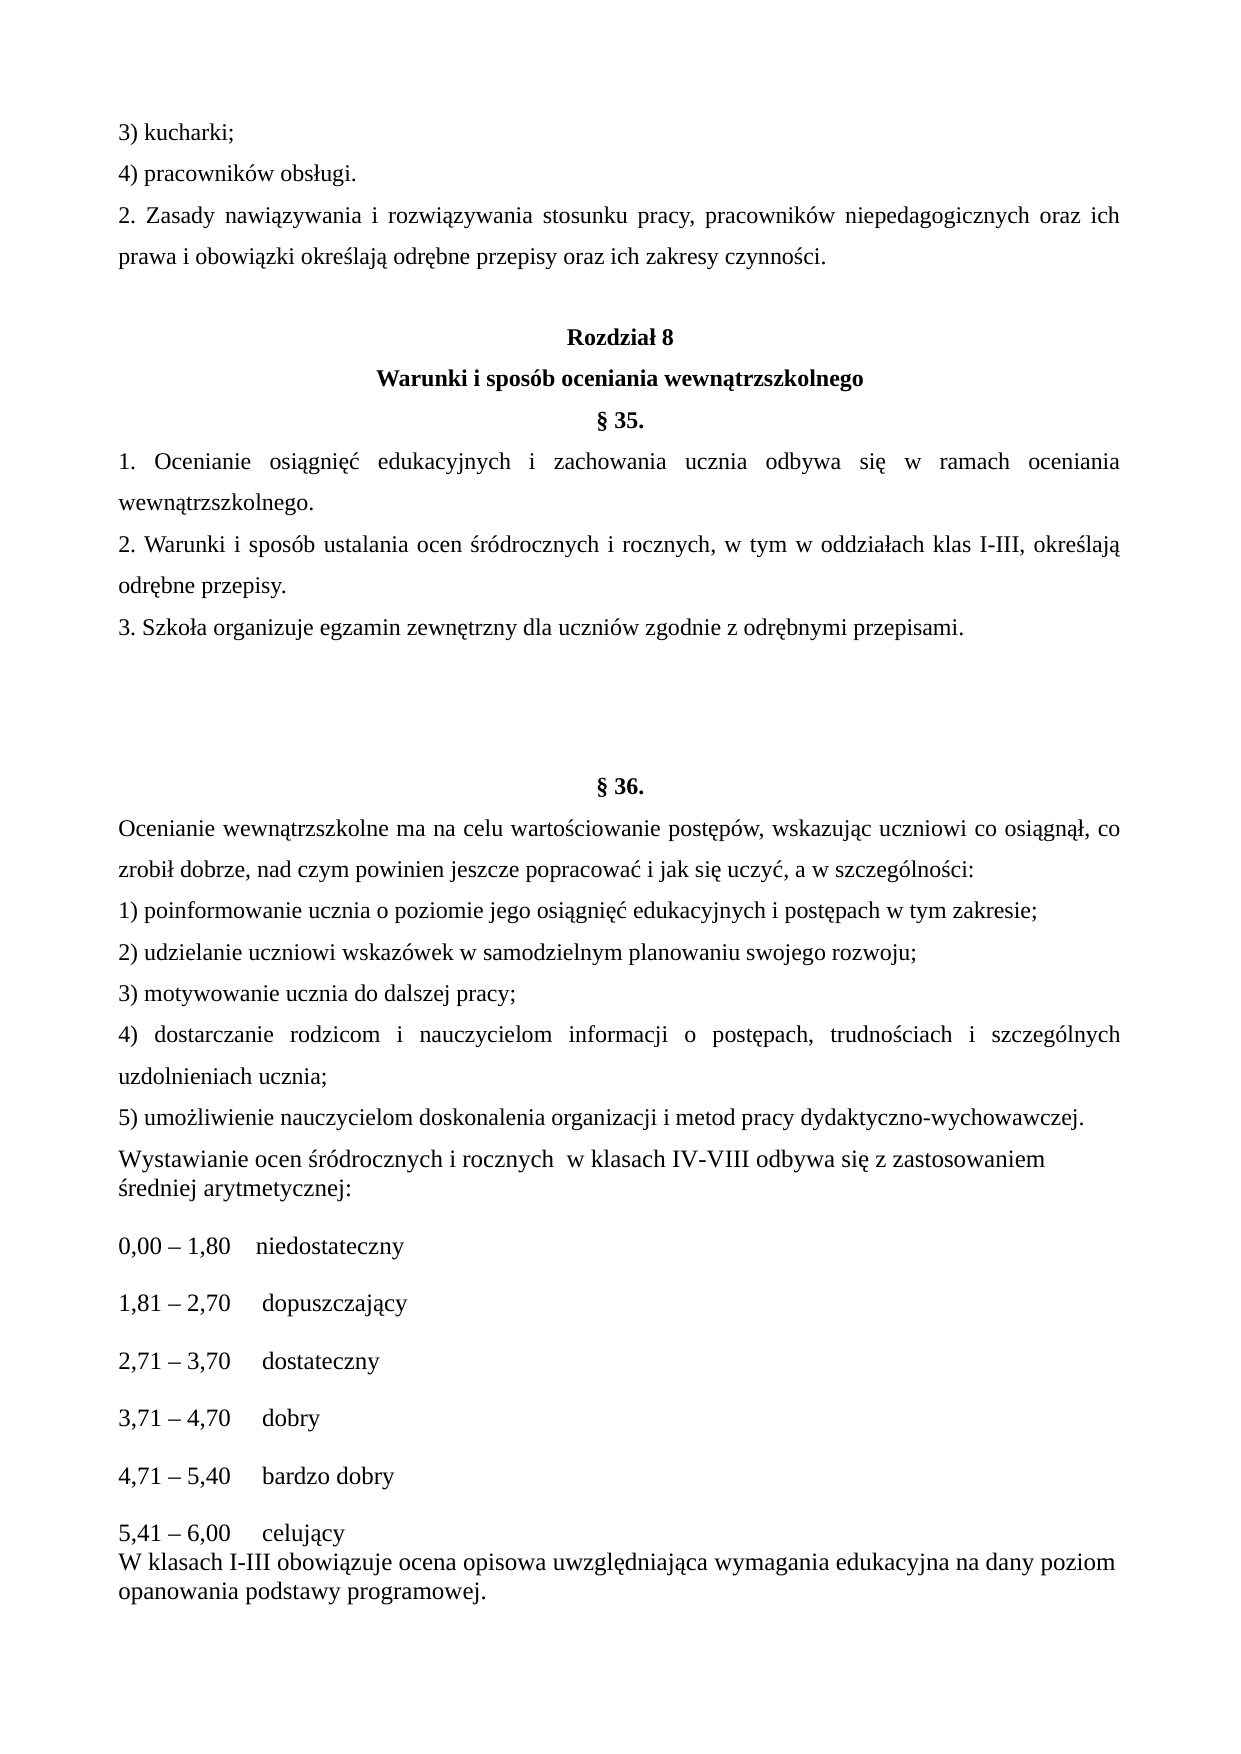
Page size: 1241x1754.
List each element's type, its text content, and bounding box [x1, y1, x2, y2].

text 4) pracowników obsługi. [118, 159, 1122, 187]
text 3. Szkoła organizuje egzamin zewnętrzny dla uczniów zgodnie z odrębnymi przepisami. [118, 612, 1122, 640]
text 1) poinformowanie ucznia o poziomie jego osiągnięć edukacyjnych i postępach w tym zakresie; [118, 896, 1122, 924]
text Rozdział 8 [118, 323, 1122, 351]
text Ocenianie wewnątrzszkolne ma na celu wartościowanie postępów, wskazując uczniowi co osiągnął, co zrobił dobrze, nad czym powinien jeszcze popracować i jak się uczyć, a w szczególności: [118, 814, 1122, 883]
text § 35. [118, 406, 1122, 433]
text Warunki i sposób oceniania wewnątrzszkolnego [118, 364, 1122, 392]
text 3) kucharki; [118, 118, 1122, 146]
text 1,81 – 2,70 dopuszczający [118, 1288, 1122, 1317]
text 3,71 – 4,70 dobry [118, 1403, 1122, 1432]
text W klasach I-III obowiązuje ocena opisowa uwzględniająca wymagania edukacyjna na dany poziom opanowania podstawy programowej. [118, 1547, 1122, 1604]
text 5,41 – 6,00 celujący [118, 1518, 1122, 1547]
text 3) motywowanie ucznia do dalszej pracy; [118, 979, 1122, 1007]
text 4,71 – 5,40 bardzo dobry [118, 1461, 1122, 1489]
text 0,00 – 1,80 niedostateczny [118, 1231, 1122, 1259]
text 2) udzielanie uczniowi wskazówek w samodzielnym planowaniu swojego rozwoju; [118, 938, 1122, 965]
text § 36. [118, 772, 1122, 800]
text 2. Warunki i sposób ustalania ocen śródrocznych i rocznych, w tym w oddziałach klas I-III, określają odrębne przepisy. [118, 530, 1122, 599]
text 5) umożliwienie nauczycielom doskonalenia organizacji i metod pracy dydaktyczno-wychowawczej. [118, 1103, 1122, 1131]
text 2. Zasady nawiązywania i rozwiązywania stosunku pracy, pracowników niepedagogicznych oraz ich prawa i obowiązki określają odrębne przepisy oraz ich zakresy czynności. [118, 201, 1122, 270]
text 2,71 – 3,70 dostateczny [118, 1346, 1122, 1374]
text 1. Ocenianie osiągnięć edukacyjnych i zachowania ucznia odbywa się w ramach oceniania wewnątrzszkolnego. [118, 447, 1122, 516]
text 4) dostarczanie rodzicom i nauczycielom informacji o postępach, trudnościach i szczególnych uzdolnieniach ucznia; [118, 1020, 1122, 1089]
text Wystawianie ocen śródrocznych i rocznych w klasach IV-VIII odbywa się z zastosowaniem średniej arytmetycznej: [118, 1144, 1122, 1202]
